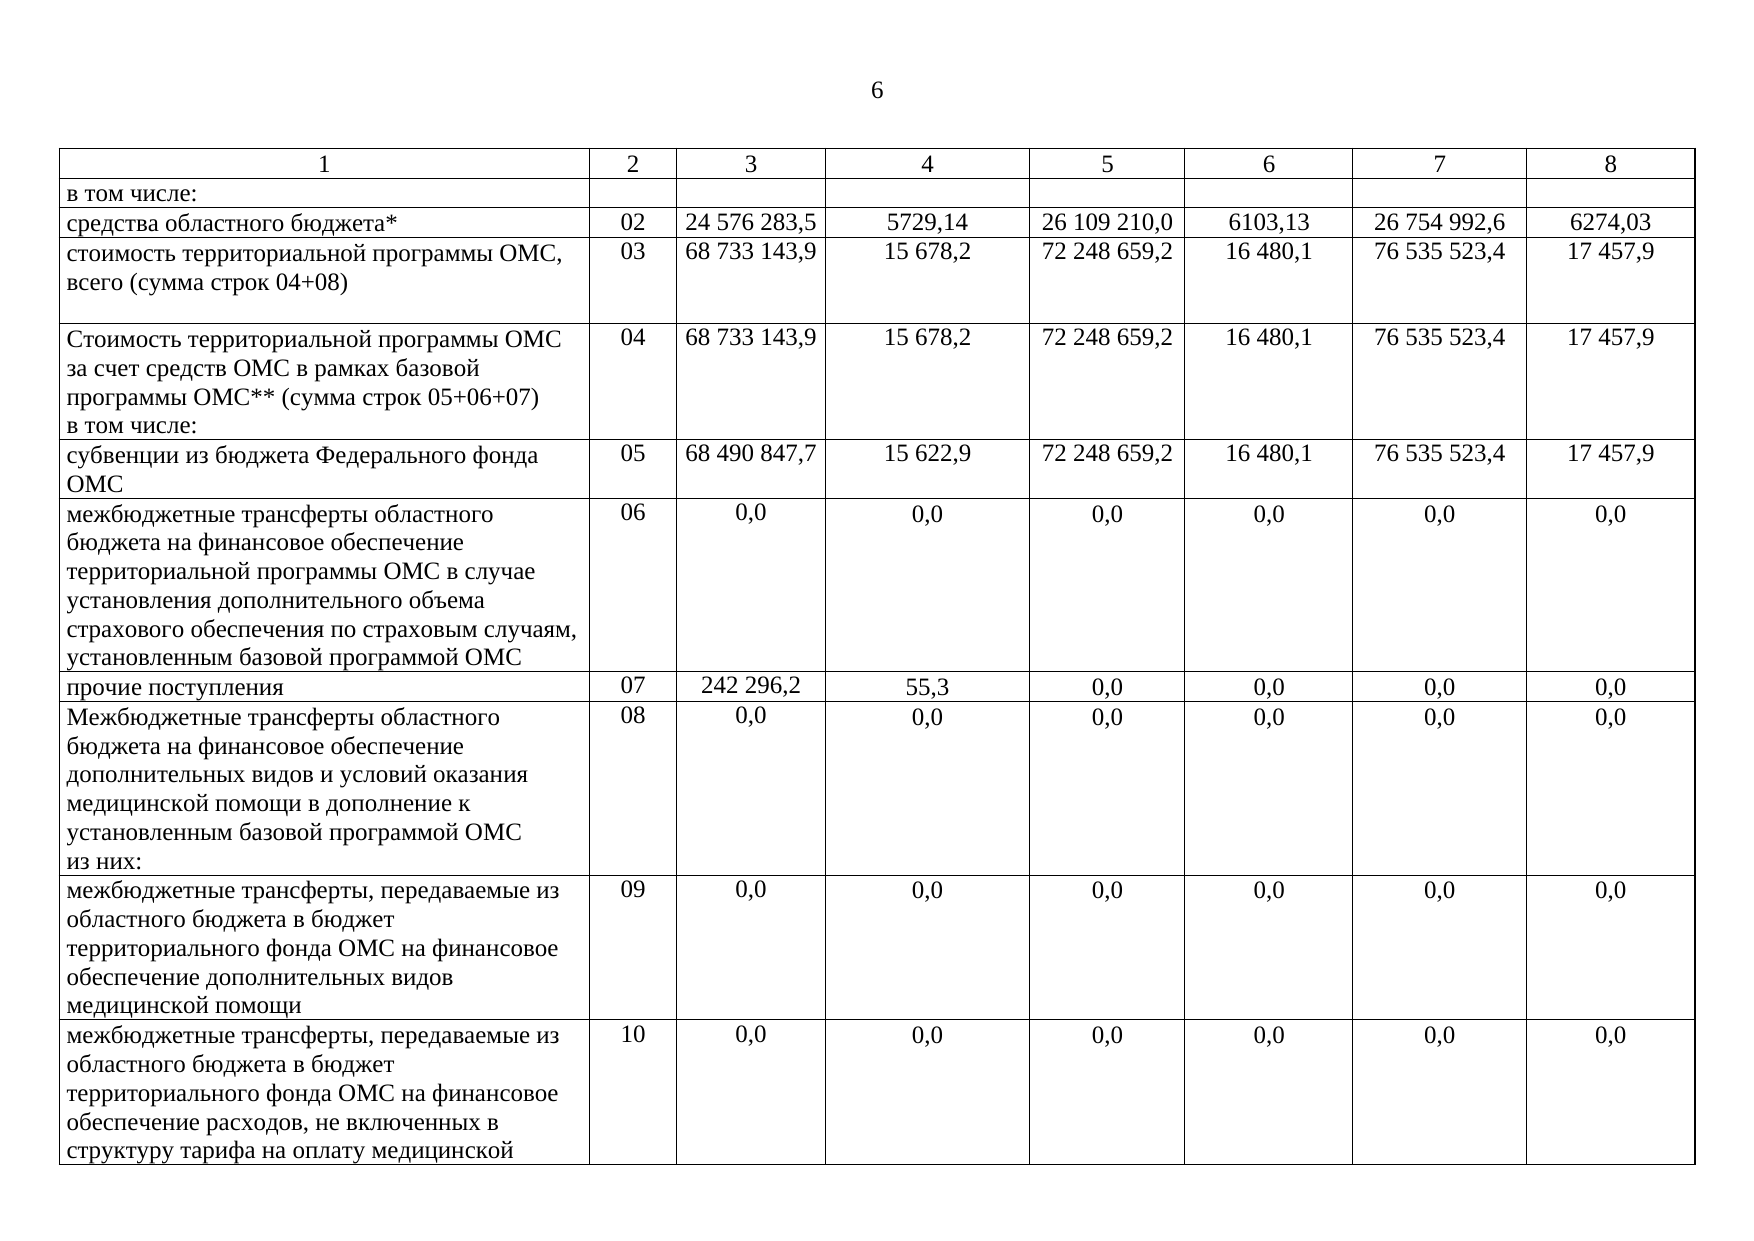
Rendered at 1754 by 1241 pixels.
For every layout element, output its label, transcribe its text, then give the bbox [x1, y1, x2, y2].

table_cell 0,0 [1527, 702, 1694, 874]
table_cell 76 535 523,4 [1353, 238, 1526, 323]
table_cell 08 [590, 702, 676, 874]
table_cell межбюджетные трансферты областного бюджета на финансовое обеспечение территориальной программы ОМС в случае установления дополнительного объема страхового обеспечения по страховым случаям, установленным базовой программой ОМС [60, 499, 589, 671]
table_cell 0,0 [1030, 499, 1184, 671]
table_cell в том числе: [60, 179, 589, 207]
table_cell [590, 179, 676, 207]
table_cell средства областного бюджета* [60, 208, 589, 237]
table_cell 03 [590, 238, 676, 323]
table_cell 0,0 [1353, 1020, 1526, 1164]
table_cell 0,0 [1353, 876, 1526, 1019]
table_cell 55,3 [826, 672, 1029, 701]
table_cell 05 [590, 440, 676, 498]
table_cell 0,0 [1527, 1020, 1694, 1164]
table_cell 0,0 [826, 876, 1029, 1019]
table_cell 24 576 283,5 [677, 208, 825, 237]
table_cell 26 754 992,6 [1353, 208, 1526, 237]
table_cell межбюджетные трансферты, передаваемые из областного бюджета в бюджет территориального фонда ОМС на финансовое обеспечение расходов, не включенных в структуру тарифа на оплату медицинской [60, 1020, 589, 1164]
table_cell [1353, 179, 1526, 207]
table_cell 0,0 [1185, 499, 1352, 671]
table_cell 0,0 [1185, 672, 1352, 701]
table_cell 0,0 [677, 876, 825, 1019]
table_cell 72 248 659,2 [1030, 440, 1184, 498]
table_cell 16 480,1 [1185, 238, 1352, 323]
table_cell 6274,03 [1527, 208, 1694, 237]
table_cell 09 [590, 876, 676, 1019]
table_cell 0,0 [1353, 672, 1526, 701]
table_cell 06 [590, 499, 676, 671]
table_cell 0,0 [1353, 702, 1526, 874]
table_cell 0,0 [677, 1020, 825, 1164]
table_header 2 [590, 149, 676, 177]
table_cell 72 248 659,2 [1030, 324, 1184, 439]
table_cell 0,0 [1527, 876, 1694, 1019]
table_cell 15 678,2 [826, 324, 1029, 439]
table_header 4 [826, 149, 1029, 177]
table_cell [1527, 179, 1694, 207]
table_cell 0,0 [826, 499, 1029, 671]
table_cell 0,0 [1030, 702, 1184, 874]
table_cell 0,0 [1185, 702, 1352, 874]
table_cell 10 [590, 1020, 676, 1164]
table_cell межбюджетные трансферты, передаваемые из областного бюджета в бюджет территориального фонда ОМС на финансовое обеспечение дополнительных видов медицинской помощи [60, 876, 589, 1019]
table_header 7 [1353, 149, 1526, 177]
table_cell 07 [590, 672, 676, 701]
table_cell [826, 179, 1029, 207]
table_header 6 [1185, 149, 1352, 177]
table_cell [677, 179, 825, 207]
table_cell 242 296,2 [677, 672, 825, 701]
table_cell Межбюджетные трансферты областного бюджета на финансовое обеспечение дополнительных видов и условий оказания медицинской помощи в дополнение к установленным базовой программой ОМС из них: [60, 702, 589, 874]
table_cell 76 535 523,4 [1353, 440, 1526, 498]
table_cell 0,0 [1185, 1020, 1352, 1164]
table_cell 0,0 [1030, 876, 1184, 1019]
table_header 5 [1030, 149, 1184, 177]
table_cell 17 457,9 [1527, 324, 1694, 439]
table_cell 17 457,9 [1527, 238, 1694, 323]
table_cell 0,0 [826, 702, 1029, 874]
table_cell 15 622,9 [826, 440, 1029, 498]
table_cell 0,0 [1527, 499, 1694, 671]
table_cell стоимость территориальной программы ОМС, всего (сумма строк 04+08) [60, 238, 589, 323]
table_cell 0,0 [677, 702, 825, 874]
table_cell 68 490 847,7 [677, 440, 825, 498]
table_cell Стоимость территориальной программы ОМС за счет средств ОМС в рамках базовой программы ОМС** (сумма строк 05+06+07) в том числе: [60, 324, 589, 439]
table_cell [1030, 179, 1184, 207]
table_cell 0,0 [1527, 672, 1694, 701]
table_cell 0,0 [1353, 499, 1526, 671]
table_cell субвенции из бюджета Федерального фонда ОМС [60, 440, 589, 498]
table_cell 68 733 143,9 [677, 324, 825, 439]
table_cell [1185, 179, 1352, 207]
table_cell 6103,13 [1185, 208, 1352, 237]
table_cell 0,0 [826, 1020, 1029, 1164]
table_cell 0,0 [1030, 1020, 1184, 1164]
table_cell 17 457,9 [1527, 440, 1694, 498]
table_cell 5729,14 [826, 208, 1029, 237]
table_cell 68 733 143,9 [677, 238, 825, 323]
table_cell 16 480,1 [1185, 440, 1352, 498]
table_cell 0,0 [1185, 876, 1352, 1019]
table_header 3 [677, 149, 825, 177]
table_cell 15 678,2 [826, 238, 1029, 323]
table_cell 26 109 210,0 [1030, 208, 1184, 237]
table_cell 76 535 523,4 [1353, 324, 1526, 439]
table_cell 0,0 [677, 499, 825, 671]
table_cell 02 [590, 208, 676, 237]
table_cell 16 480,1 [1185, 324, 1352, 439]
table_header 8 [1527, 149, 1694, 177]
table_cell 72 248 659,2 [1030, 238, 1184, 323]
table_cell 04 [590, 324, 676, 439]
table_cell 0,0 [1030, 672, 1184, 701]
table_header 1 [60, 149, 589, 177]
table_cell прочие поступления [60, 672, 589, 701]
